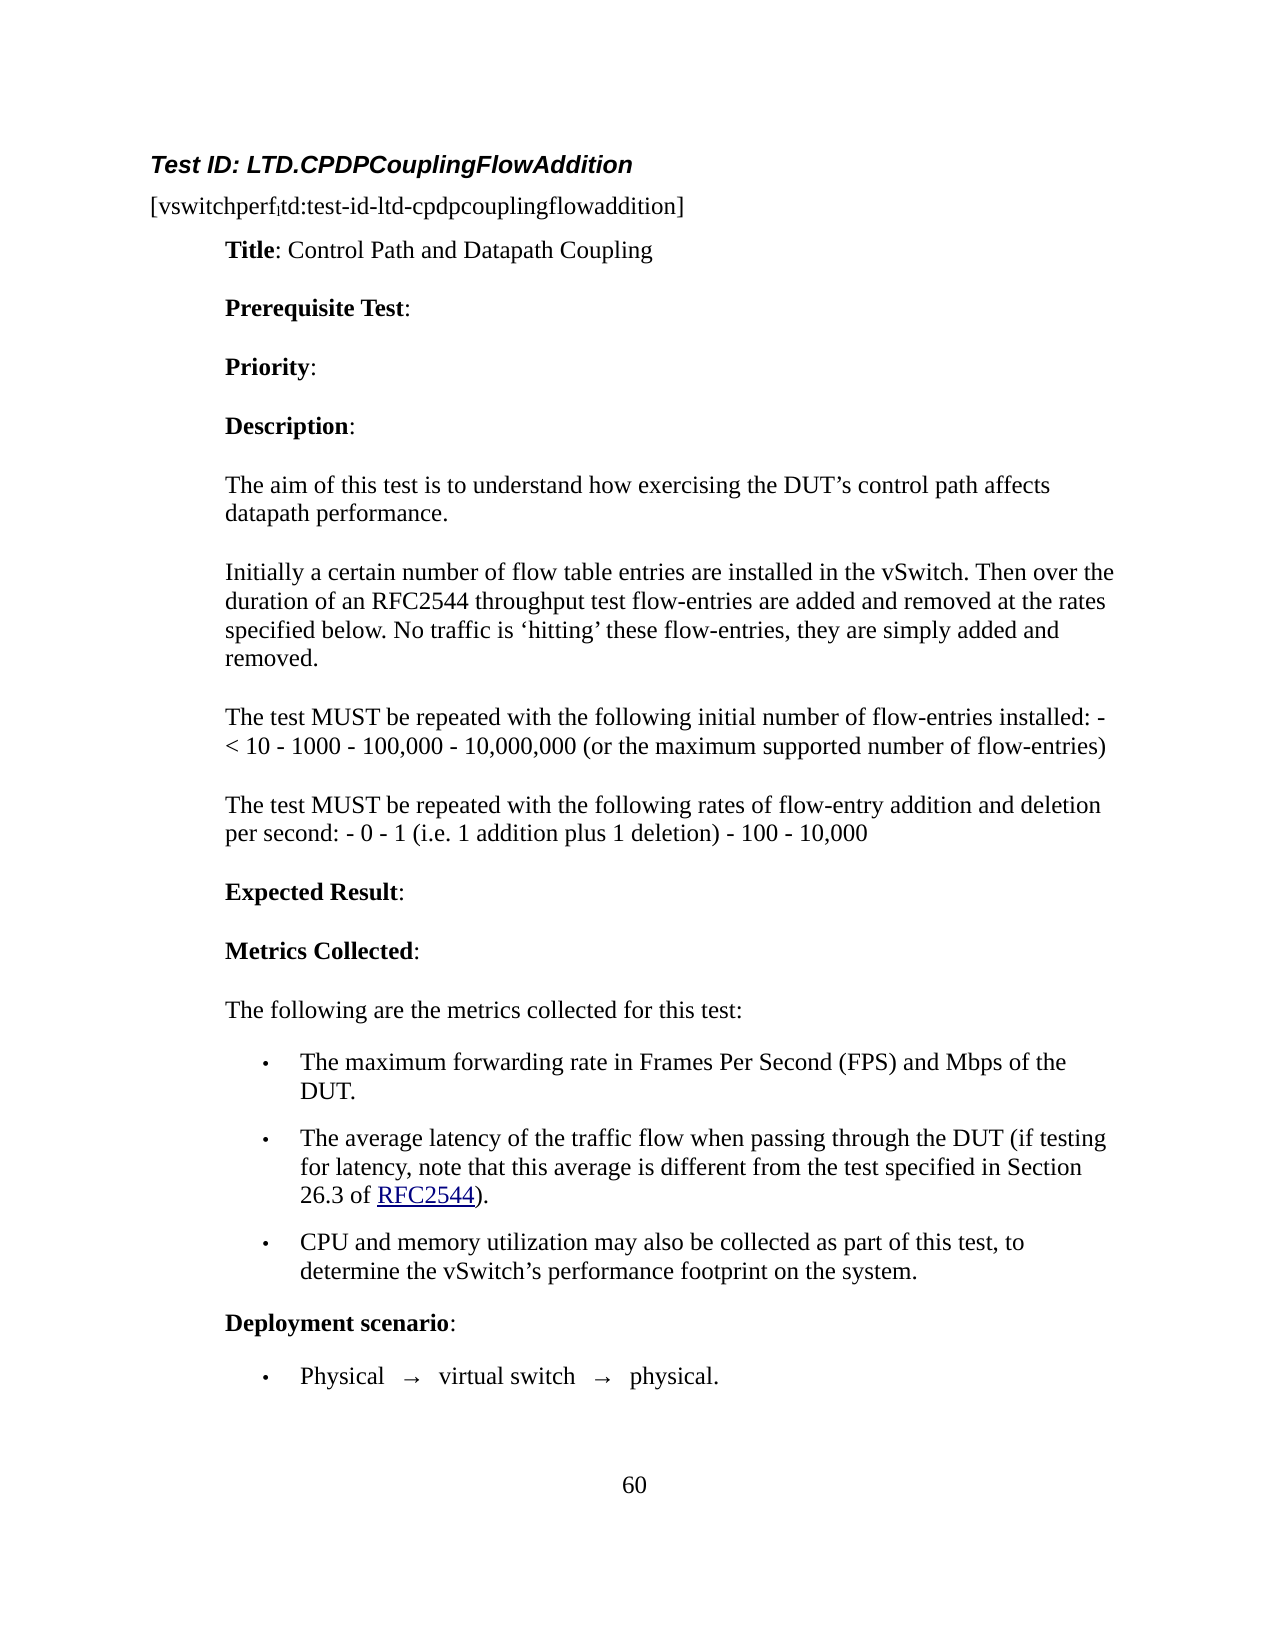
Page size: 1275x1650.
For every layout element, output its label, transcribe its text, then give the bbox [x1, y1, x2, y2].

text Prerequisite Test: [225, 293, 1125, 322]
list The maximum forwarding rate in Frames Per Second (FPS) and Mbps of the DUT. [262, 1047, 1125, 1105]
text The test MUST be repeated with the following initial number of flow-entries installed: - < 10 - 1000 - 100,000 - 10,000,000 (or the maximum supported number of flow-entries) [225, 702, 1125, 760]
text Description: [225, 411, 1125, 440]
text Title: Control Path and Datapath Coupling [225, 235, 1125, 263]
text Deployment scenario: [225, 1308, 1125, 1337]
text The following are the metrics collected for this test: [225, 995, 1125, 1023]
text [vswitchperfltd:test-id-ltd-cpdpcouplingflowaddition] [150, 191, 1125, 220]
text The test MUST be repeated with the following rates of flow-entry addition and deletion per second: - 0 - 1 (i.e. 1 addition plus 1 deletion) - 100 - 10,000 [225, 790, 1125, 847]
subtitle Test ID: LTD.CPDPCouplingFlowAddition [150, 150, 1125, 178]
text Metrics Collected: [225, 936, 1125, 965]
list CPU and memory utilization may also be collected as part of this test, to determine the vSwitch’s performance footprint on the system. [262, 1227, 1125, 1284]
text The aim of this test is to understand how exercising the DUT’s control path affects datapath performance. [225, 470, 1125, 527]
list Physical → virtual switch → physical. [262, 1361, 1125, 1390]
list The average latency of the traffic flow when passing through the DUT (if testing for latency, note that this average is different from the test specified in Section 26.3 of RFC2544). [262, 1123, 1125, 1209]
text Expected Result: [225, 877, 1125, 906]
text Priority: [225, 352, 1125, 381]
text Initially a certain number of flow table entries are installed in the vSwitch. Then over the duration of an RFC2544 throughput test flow-entries are added and removed at the rates specified below. No traffic is ‘hitting’ these flow-entries, they are simply added and removed. [225, 557, 1125, 672]
